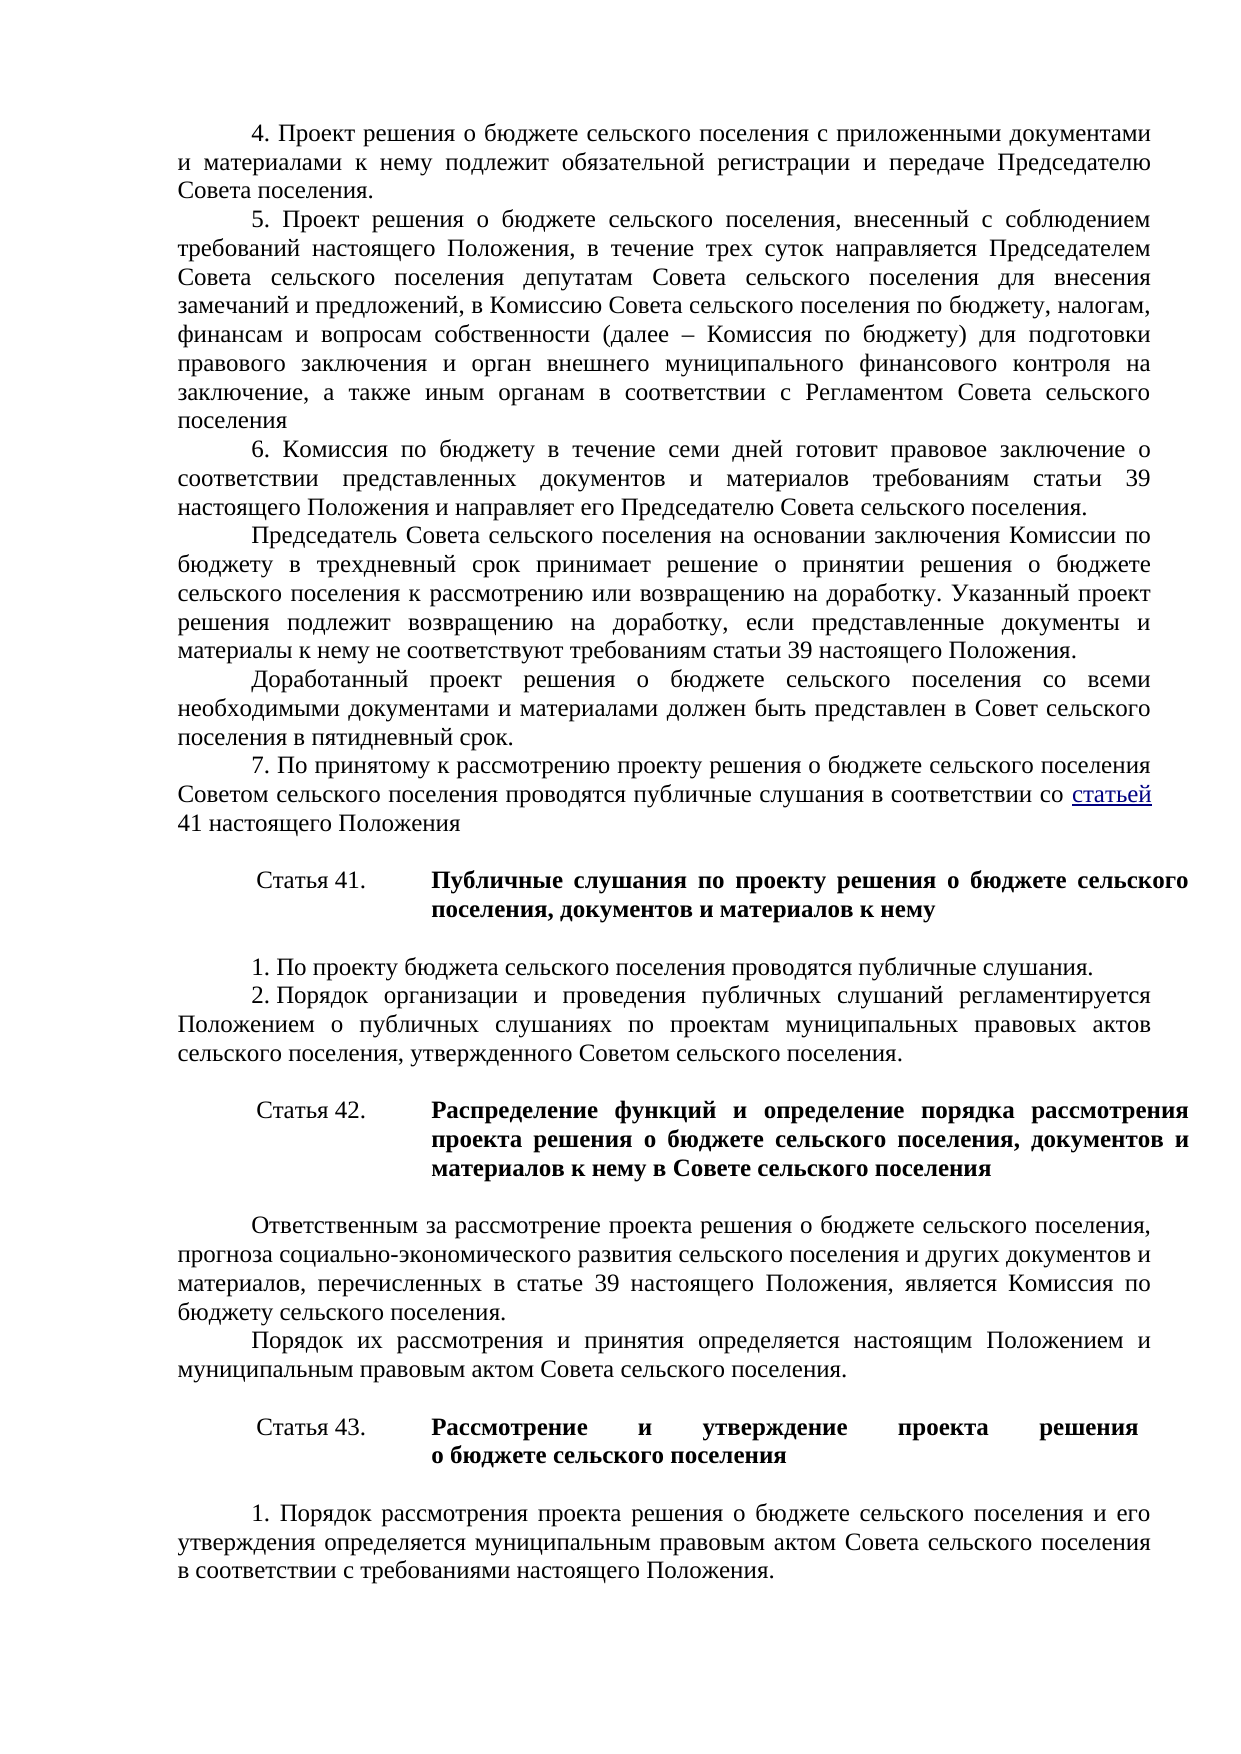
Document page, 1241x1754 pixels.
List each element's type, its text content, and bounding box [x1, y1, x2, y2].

text 5. Проект решения о бюджете сельского поселения, внесенный с соблюдением требований настоящего Положения, в течение трех суток направляется Председателем Совета сельского поселения депутатам Совета сельского поселения для внесения замечаний и предложений, в Комиссию Совета сельского поселения по бюджету, налогам, финансам и вопросам собственности (далее – Комиссия по бюджету) для подготовки правового заключения и орган внешнего муниципального финансового контроля на заключение, а также иным органам в соответствии с Регламентом Совета сельского поселения [177, 204, 1152, 434]
text Председатель Совета сельского поселения на основании заключения Комиссии по бюджету в трехдневный срок принимает решение о принятии решения о бюджете сельского поселения к рассмотрению или возвращению на доработку. Указанный проект решения подлежит возвращению на доработку, если представленные документы и материалы к нему не соответствуют требованиям статьи 39 настоящего Положения. [177, 521, 1152, 664]
text 1. По проекту бюджета сельского поселения проводятся публичные слушания. [177, 952, 1152, 981]
table_header Статья 42. [245, 1096, 420, 1182]
text 7. По принятому к рассмотрению проекту решения о бюджете сельского поселения Советом сельского поселения проводятся публичные слушания в соответствии со статьей 41 настоящего Положения [177, 751, 1152, 837]
text Порядок их рассмотрения и принятия определяется настоящим Положением и муниципальным правовым актом Совета сельского поселения. [177, 1326, 1152, 1383]
table_header Рассмотрение и утверждение проекта решения о бюджете сельского поселения [420, 1412, 1201, 1469]
table_header Публичные слушания по проекту решения о бюджете сельского поселения, документов и материалов к нему [420, 866, 1201, 923]
table_header Статья 41. [245, 866, 420, 923]
text 2. Порядок организации и проведения публичных слушаний регламентируется Положением о публичных слушаниях по проектам муниципальных правовых актов сельского поселения, утвержденного Советом сельского поселения. [177, 981, 1152, 1067]
text 4. Проект решения о бюджете сельского поселения с приложенными документами и материалами к нему подлежит обязательной регистрации и передаче Председателю Совета поселения. [177, 118, 1152, 204]
text 6. Комиссия по бюджету в течение семи дней готовит правовое заключение о соответствии представленных документов и материалов требованиям статьи 39 настоящего Положения и направляет его Председателю Совета сельского поселения. [177, 434, 1152, 521]
text 1. Порядок рассмотрения проекта решения о бюджете сельского поселения и его утверждения определяется муниципальным правовым актом Совета сельского поселения в соответствии с требованиями настоящего Положения. [177, 1498, 1152, 1584]
table_header Распределение функций и определение порядка рассмотрения проекта решения о бюджете сельского поселения, документов и материалов к нему в Совете сельского поселения [420, 1096, 1201, 1182]
text Ответственным за рассмотрение проекта решения о бюджете сельского поселения, прогноза социально-экономического развития сельского поселения и других документов и материалов, перечисленных в статье 39 настоящего Положения, является Комиссия по бюджету сельского поселения. [177, 1211, 1152, 1326]
text Доработанный проект решения о бюджете сельского поселения со всеми необходимыми документами и материалами должен быть представлен в Совет сельского поселения в пятидневный срок. [177, 664, 1152, 751]
table_header Статья 43. [245, 1412, 420, 1469]
